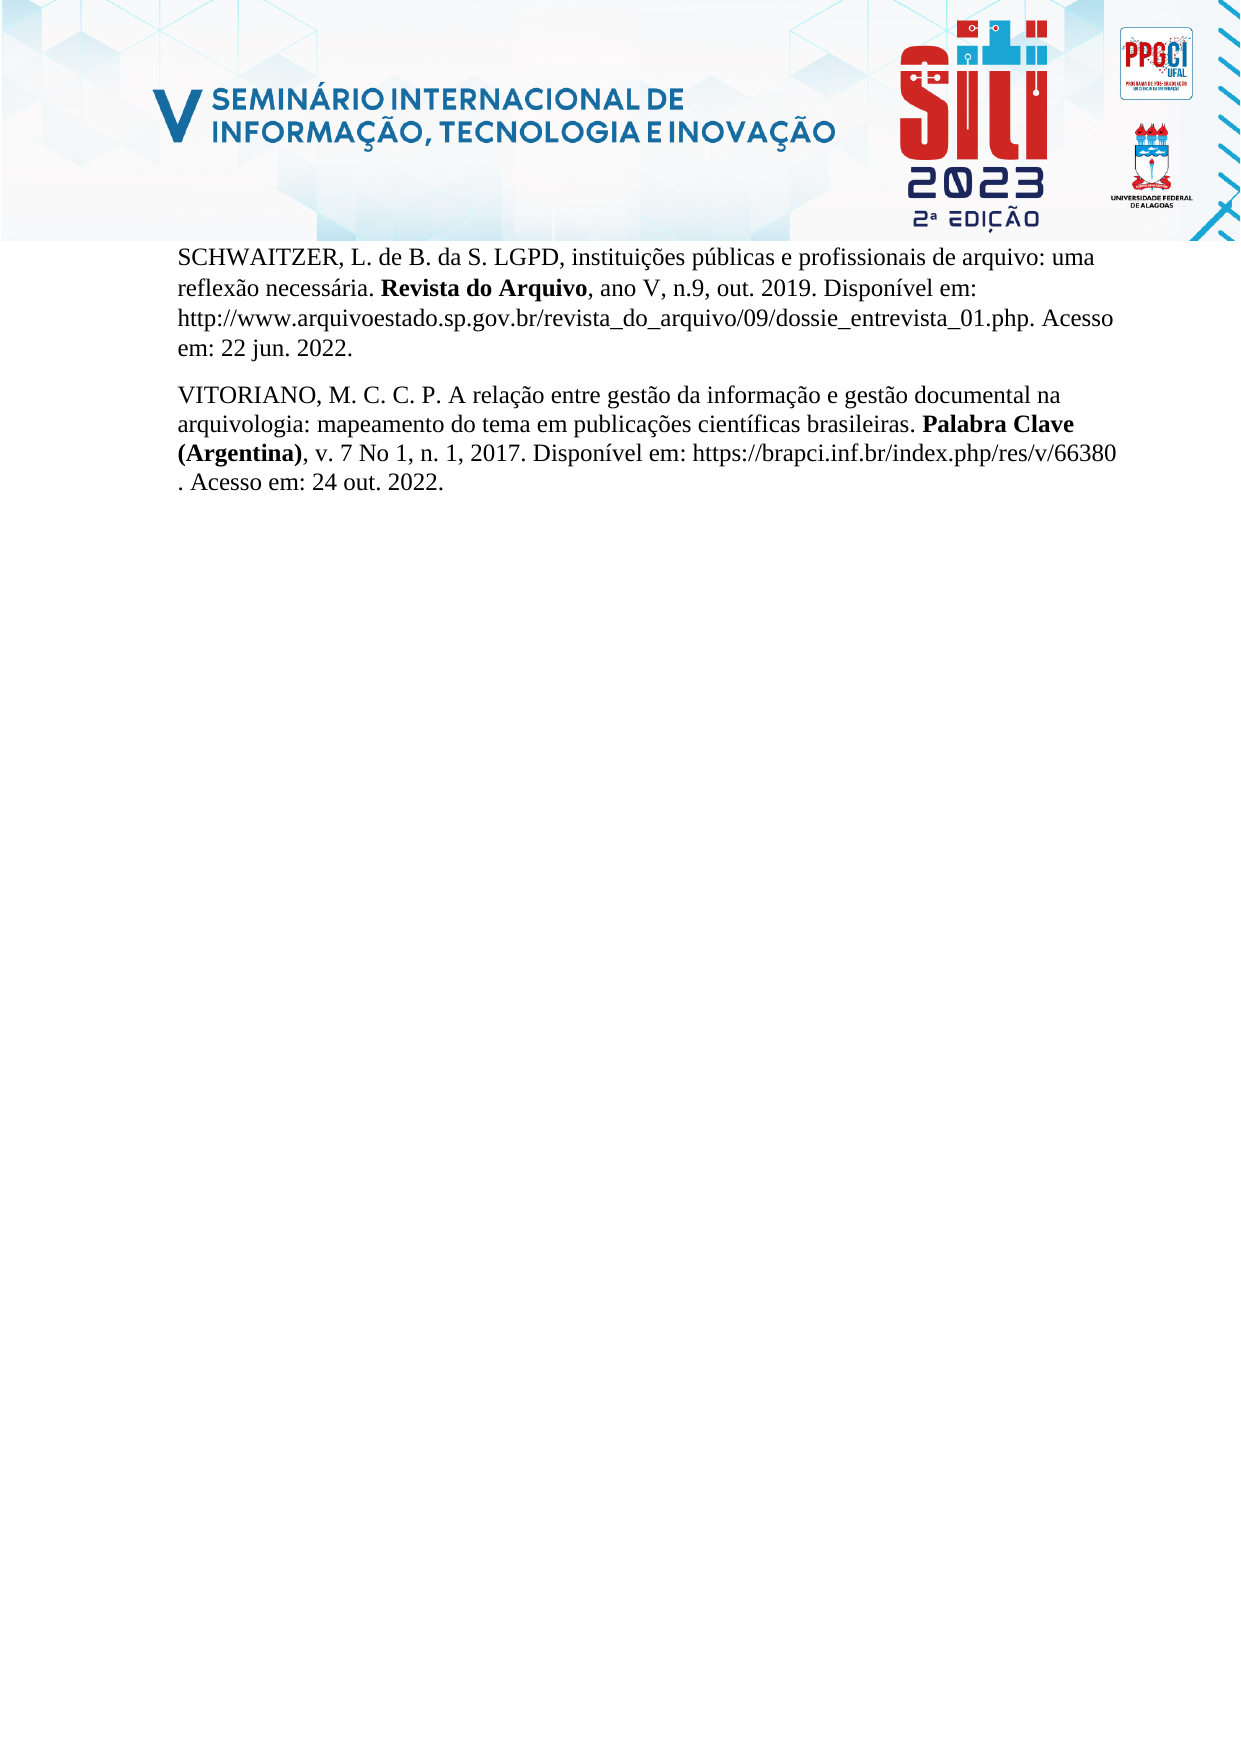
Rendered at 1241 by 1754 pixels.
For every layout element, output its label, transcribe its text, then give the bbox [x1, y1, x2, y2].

text SCHWAITZER, L. de B. da S. LGPD, instituições públicas e profissionais de arquivo: uma reflexão necessária. Revista do Arquivo, ano V, n.9, out. 2019. Disponível em: http://www.arquivoestado.sp.gov.br/revista_do_arquivo/09/dossie_entrevista_01.php. Acesso em: 22 jun. 2022. [177, 241, 1122, 362]
text . Acesso em: 24 out. 2022. [177, 467, 1122, 496]
text VITORIANO, M. C. C. P. A relação entre gestão da informação e gestão documental na arquivologia: mapeamento do tema em publicações científicas brasileiras. Palabra Clave (Argentina), v. 7 No 1, n. 1, 2017. Disponível em: https://brapci.inf.br/index.php/res/v/66380 [177, 381, 1122, 467]
